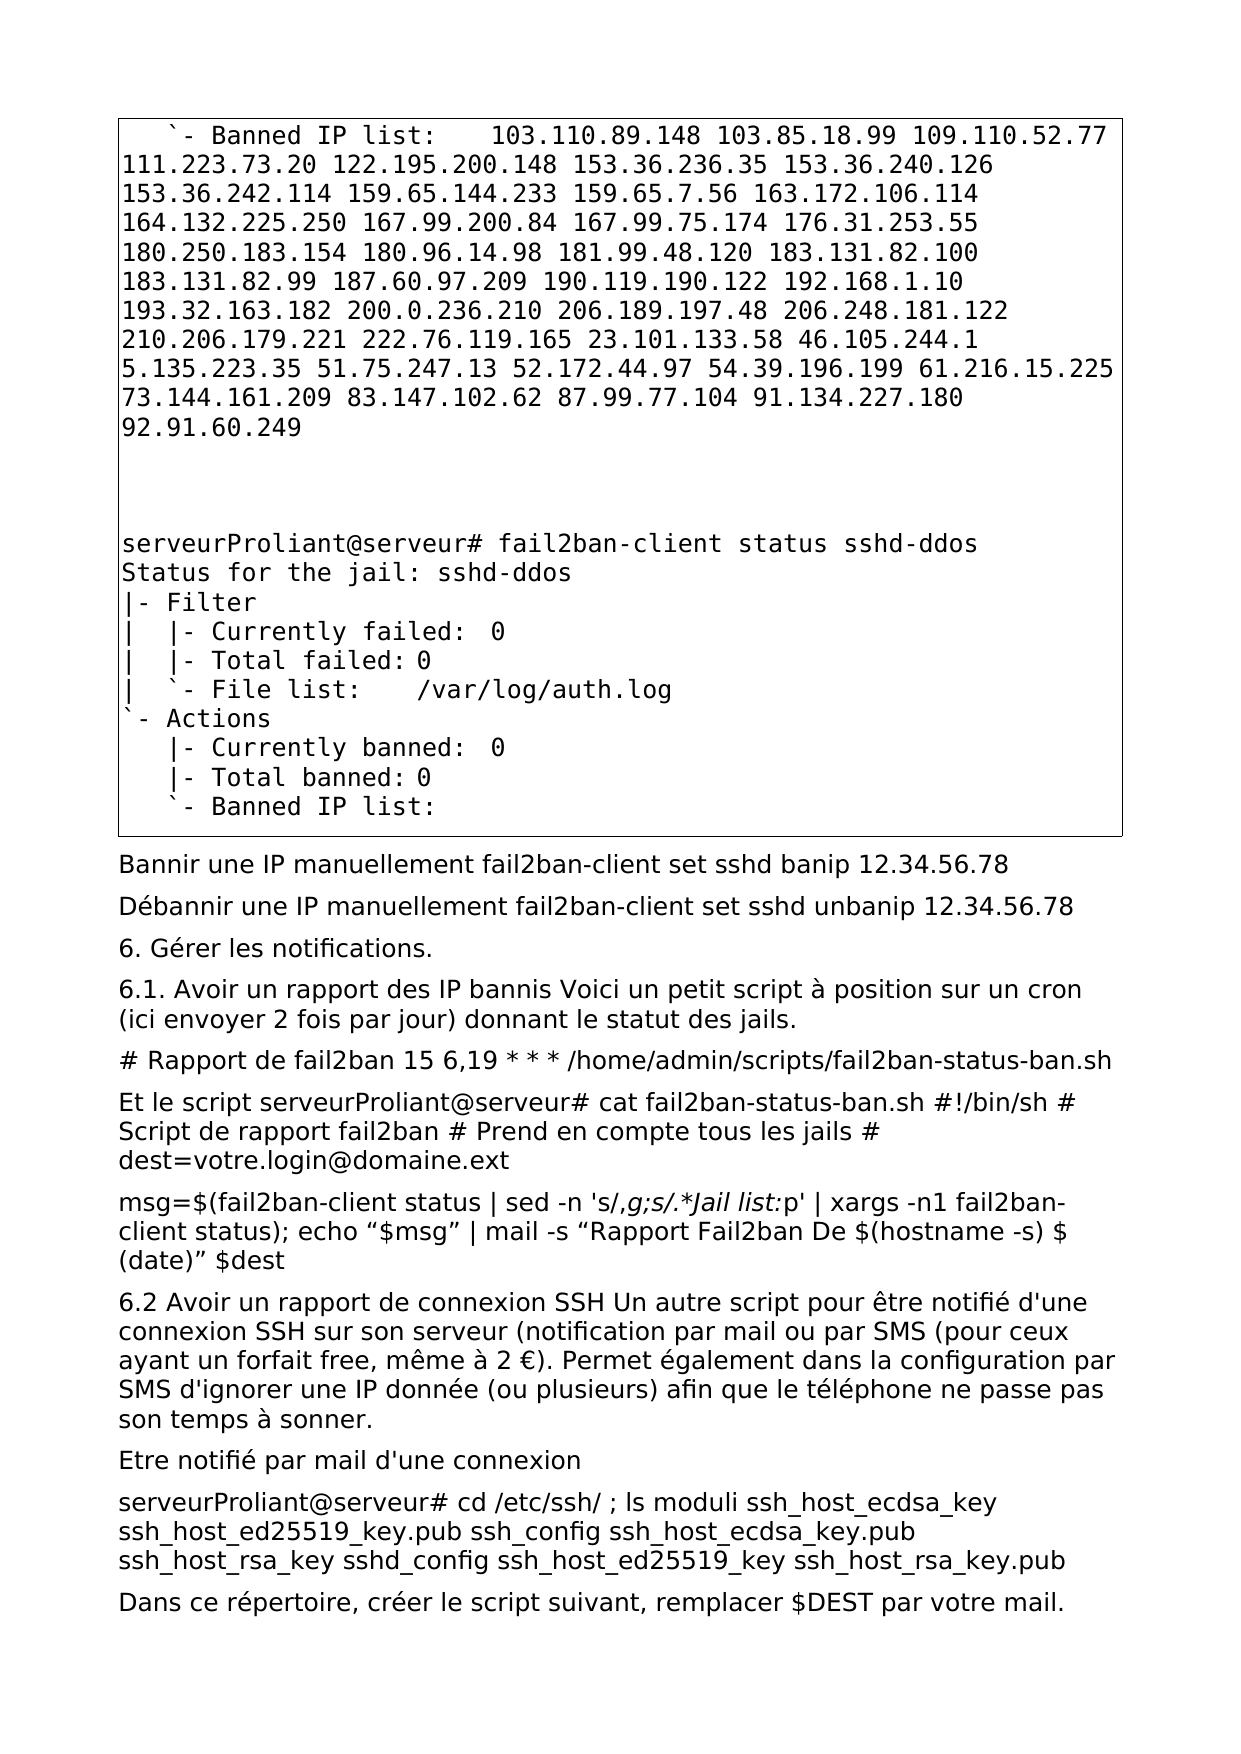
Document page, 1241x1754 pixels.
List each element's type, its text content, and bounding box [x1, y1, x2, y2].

text 6. Gérer les notifications. [118, 934, 1122, 963]
text 6.1. Avoir un rapport des IP bannis Voici un petit script à position sur un cron (ici envoyer 2 fois par jour) donnant le statut des jails. [118, 976, 1122, 1034]
text Dans ce répertoire, créer le script suivant, remplacer $DEST par votre mail. [118, 1588, 1122, 1617]
text Bannir une IP manuellement fail2ban-client set sshd banip 12.34.56.78 [118, 851, 1122, 880]
text 6.2 Avoir un rapport de connexion SSH Un autre script pour être notifié d'une connexion SSH sur son serveur (notification par mail ou par SMS (pour ceux ayant un forfait free, même à 2 €). Permet également dans la configuration par SMS d'ignorer une IP donnée (ou plusieurs) afin que le téléphone ne passe pas son temps à sonner. [118, 1288, 1122, 1434]
text Débannir une IP manuellement fail2ban-client set sshd unbanip 12.34.56.78 [118, 892, 1122, 922]
table_header `- Banned IP list: 103.110.89.148 103.85.18.99 109.110.52.77 111.223.73.20 122.195.200.148 153.36.236.35 153.36.240.126 153.36.242.114 159.65.144.233 159.65.7.56 163.172.106.114 164.132.225.250 167.99.200.84 167.99.75.174 176.31.253.55 180.250.183.154 180.96.14.98 181.99.48.120 183.131.82.100 183.131.82.99 187.60.97.209 190.119.190.122 192.168.1.10 193.32.163.182 200.0.236.210 206.189.197.48 206.248.181.122 210.206.179.221 222.76.119.165 23.101.133.58 46.105.244.1 5.135.223.35 51.75.247.13 52.172.44.97 54.39.196.199 61.216.15.225 73.144.161.209 83.147.102.62 87.99.77.104 91.134.227.180 92.91.60.249 serveurProliant@serveur# fail2ban-client status sshd-ddos Status for the jail: sshd-ddos |- Filter | |- Currently failed: 0 | |- Total failed: 0 | `- File list: /var/log/auth.log `- Actions |- Currently banned: 0 |- Total banned: 0 `- Banned IP list: [119, 119, 1122, 836]
text Etre notifié par mail d'une connexion [118, 1447, 1122, 1476]
text msg=$(fail2ban-client status | sed -n 's/,g;s/.*Jail list:p' | xargs -n1 fail2ban-client status); echo “$msg” | mail -s “Rapport Fail2ban De $(hostname -s) $(date)” $dest [118, 1188, 1122, 1276]
text # Rapport de fail2ban 15 6,19 * * * /home/admin/scripts/fail2ban-status-ban.sh [118, 1047, 1122, 1076]
text serveurProliant@serveur# cd /etc/ssh/ ; ls moduli ssh_host_ecdsa_key ssh_host_ed25519_key.pub ssh_config ssh_host_ecdsa_key.pub ssh_host_rsa_key sshd_config ssh_host_ed25519_key ssh_host_rsa_key.pub [118, 1488, 1122, 1576]
text Et le script serveurProliant@serveur# cat fail2ban-status-ban.sh #!/bin/sh # Script de rapport fail2ban # Prend en compte tous les jails # dest=votre.login@domaine.ext [118, 1088, 1122, 1176]
